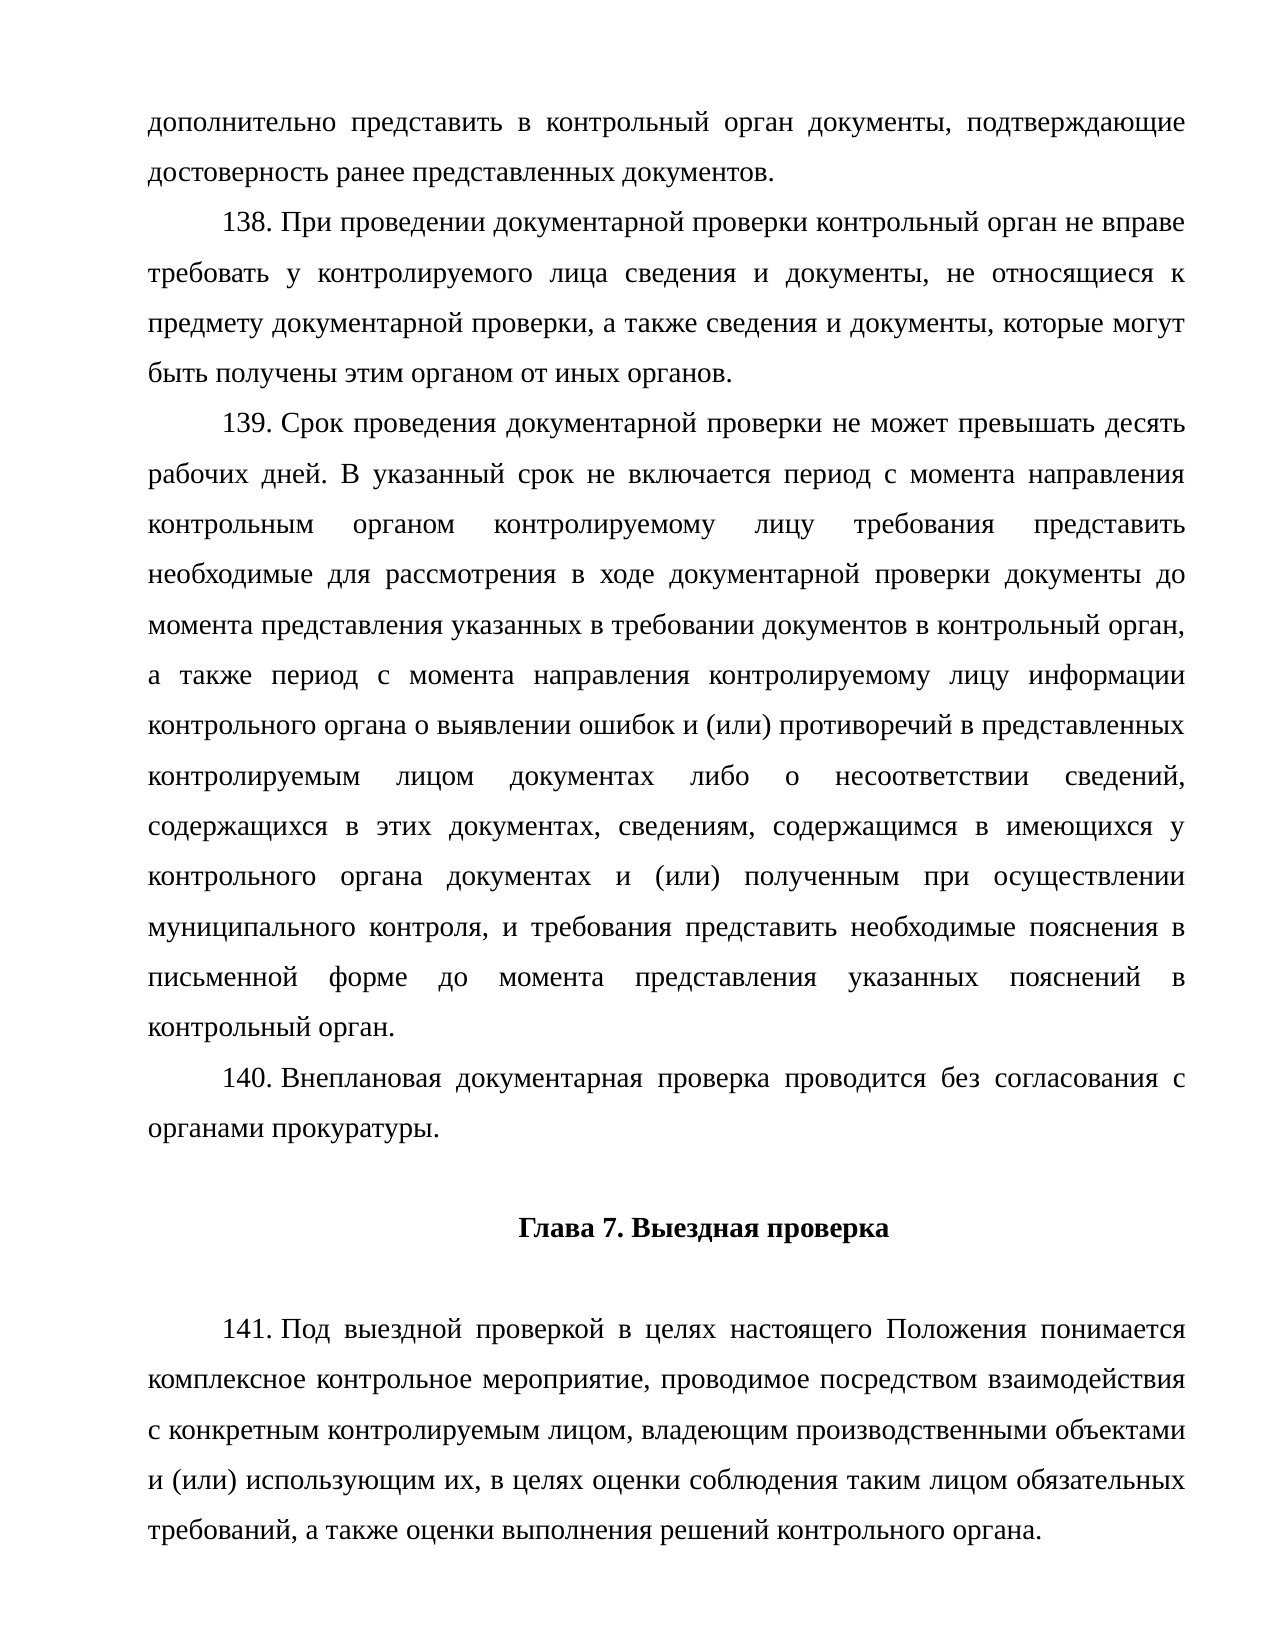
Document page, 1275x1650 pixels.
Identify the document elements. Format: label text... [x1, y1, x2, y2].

list При проведении документарной проверки контрольный орган не вправе требовать у контролируемого лица сведения и документы, не относящиеся к предмету документарной проверки, а также сведения и документы, которые могут быть получены этим органом от иных органов. [148, 204, 1186, 389]
list Внеплановая документарная проверка проводится без согласования с органами прокуратуры. [148, 1060, 1186, 1143]
list Срок проведения документарной проверки не может превышать десять рабочих дней. В указанный срок не включается период с момента направления контрольным органом контролируемому лицу требования представить необходимые для рассмотрения в ходе документарной проверки документы до момента представления указанных в требовании документов в контрольный орган, а также период с момента направления контролируемому лицу информации контрольного органа о выявлении ошибок и (или) противоречий в представленных контролируемым лицом документах либо о несоответствии сведений, содержащихся в этих документах, сведениям, содержащимся в имеющихся у контрольного органа документах и (или) полученным при осуществлении муниципального контроля, и требования представить необходимые пояснения в письменной форме до момента представления указанных пояснений в контрольный орган. [148, 406, 1186, 1043]
text Глава 7. Выездная проверка [148, 1211, 1186, 1244]
list дополнительно представить в контрольный орган документы, подтверждающие достоверность ранее представленных документов. [148, 104, 1186, 188]
list Под выездной проверкой в целях настоящего Положения понимается комплексное контрольное мероприятие, проводимое посредством взаимодействия с конкретным контролируемым лицом, владеющим производственными объектами и (или) использующим их, в целях оценки соблюдения таким лицом обязательных требований, а также оценки выполнения решений контрольного органа. [148, 1311, 1186, 1546]
